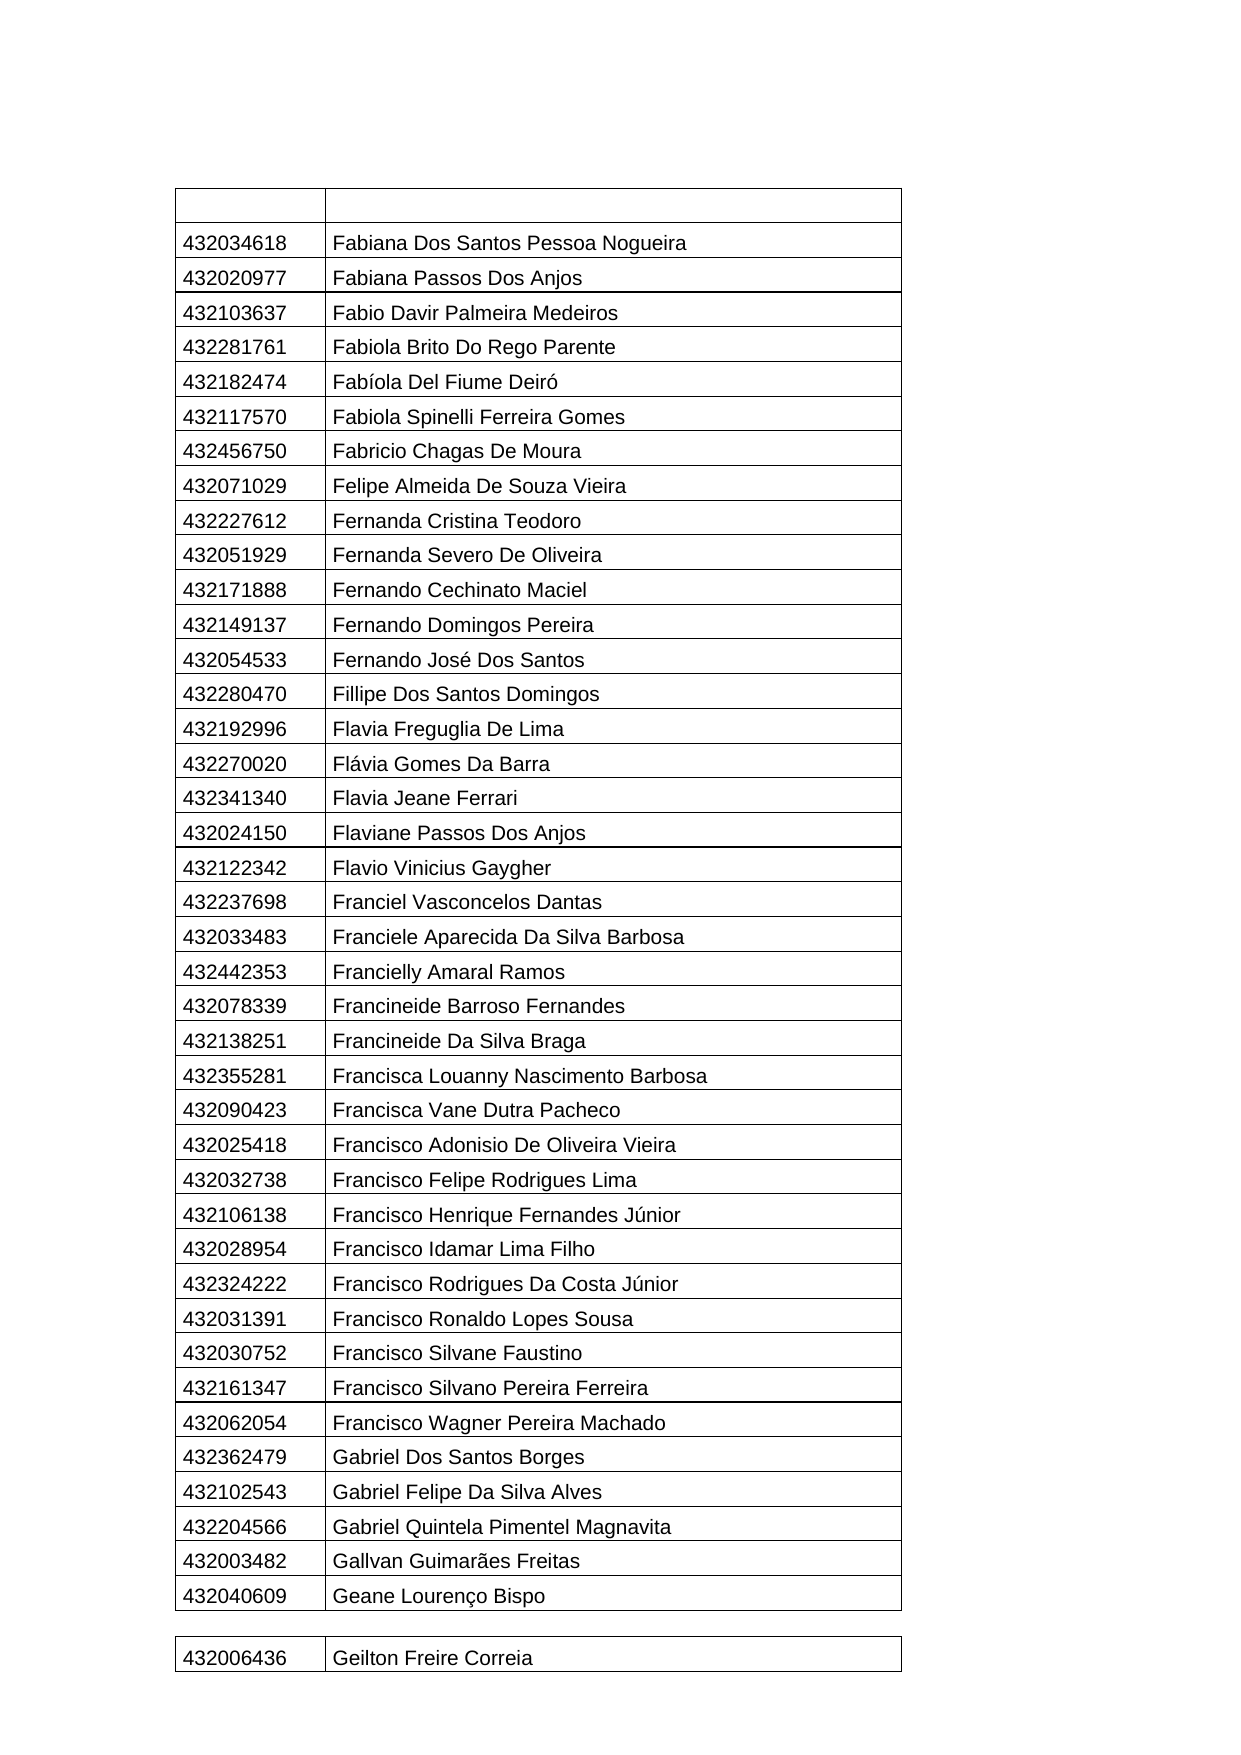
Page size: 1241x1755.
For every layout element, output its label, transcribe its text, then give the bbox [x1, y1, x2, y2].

table_cell 432020977 [176, 258, 325, 291]
table_cell Francisca Vane Dutra Pacheco [326, 1090, 901, 1124]
table_cell 432281761 [176, 327, 325, 361]
table_cell Flavia Jeane Ferrari [326, 778, 901, 812]
table_cell 432031391 [176, 1299, 325, 1332]
table_cell 432456750 [176, 431, 325, 465]
table_cell 432237698 [176, 882, 325, 916]
table_cell 432182474 [176, 362, 325, 396]
table_cell Franciele Aparecida Da Silva Barbosa [326, 917, 901, 951]
table_cell Francisco Ronaldo Lopes Sousa [326, 1299, 901, 1332]
table_cell 432355281 [176, 1056, 325, 1089]
table_cell Flávia Gomes Da Barra [326, 744, 901, 777]
table_cell Fernando Domingos Pereira [326, 605, 901, 638]
table_cell 432149137 [176, 605, 325, 638]
table_cell Fabricio Chagas De Moura [326, 431, 901, 465]
table_cell Francielly Amaral Ramos [326, 952, 901, 985]
table_cell Fernanda Severo De Oliveira [326, 535, 901, 569]
table_cell 432122342 [176, 848, 325, 881]
table_cell Francisco Rodrigues Da Costa Júnior [326, 1264, 901, 1297]
table_cell Franciel Vasconcelos Dantas [326, 882, 901, 916]
table_cell 432062054 [176, 1403, 325, 1436]
table_cell Flavia Freguglia De Lima [326, 709, 901, 742]
table_cell 432024150 [176, 813, 325, 846]
table_cell 432102543 [176, 1472, 325, 1506]
table_cell Francineide Barroso Fernandes [326, 986, 901, 1020]
table_cell Fabiola Brito Do Rego Parente [326, 327, 901, 361]
table_cell [176, 189, 325, 222]
table_cell 432442353 [176, 952, 325, 985]
table_cell Francisco Felipe Rodrigues Lima [326, 1160, 901, 1193]
table_cell 432025418 [176, 1125, 325, 1159]
table_header Geilton Freire Correia [326, 1637, 901, 1671]
table_cell Fernando José Dos Santos [326, 639, 901, 673]
table_cell Gabriel Quintela Pimentel Magnavita [326, 1507, 901, 1540]
table_cell 432003482 [176, 1541, 325, 1575]
table_cell Fabiana Dos Santos Pessoa Nogueira [326, 223, 901, 257]
table_cell Flavio Vinicius Gaygher [326, 848, 901, 881]
table_cell 432362479 [176, 1437, 325, 1471]
table_cell Francisco Wagner Pereira Machado [326, 1403, 901, 1436]
table_cell Francisco Silvane Faustino [326, 1333, 901, 1367]
table_cell 432161347 [176, 1368, 325, 1401]
table_cell 432028954 [176, 1229, 325, 1263]
table_cell Gabriel Felipe Da Silva Alves [326, 1472, 901, 1506]
table_cell 432227612 [176, 501, 325, 534]
table_cell 432106138 [176, 1194, 325, 1228]
table_cell 432341340 [176, 778, 325, 812]
table_cell Francisco Idamar Lima Filho [326, 1229, 901, 1263]
table_cell Fillipe Dos Santos Domingos [326, 674, 901, 708]
table_cell 432033483 [176, 917, 325, 951]
table_cell Fabiana Passos Dos Anjos [326, 258, 901, 291]
table_cell Fernanda Cristina Teodoro [326, 501, 901, 534]
table_cell 432071029 [176, 466, 325, 499]
table_cell 432324222 [176, 1264, 325, 1297]
table_cell 432204566 [176, 1507, 325, 1540]
table_cell Fabiola Spinelli Ferreira Gomes [326, 397, 901, 430]
table_cell [326, 189, 901, 222]
table_cell 432040609 [176, 1576, 325, 1609]
table_cell Felipe Almeida De Souza Vieira [326, 466, 901, 499]
table_cell Fabíola Del Fiume Deiró [326, 362, 901, 396]
table_cell Francisco Adonisio De Oliveira Vieira [326, 1125, 901, 1159]
table_cell Gabriel Dos Santos Borges [326, 1437, 901, 1471]
table_cell Geane Lourenço Bispo [326, 1576, 901, 1609]
table_cell 432051929 [176, 535, 325, 569]
table_cell Flaviane Passos Dos Anjos [326, 813, 901, 846]
table_cell Francisco Henrique Fernandes Júnior [326, 1194, 901, 1228]
table_cell Francisca Louanny Nascimento Barbosa [326, 1056, 901, 1089]
table_cell 432030752 [176, 1333, 325, 1367]
table_cell 432078339 [176, 986, 325, 1020]
table_cell 432054533 [176, 639, 325, 673]
table_cell 432103637 [176, 293, 325, 326]
table_cell 432032738 [176, 1160, 325, 1193]
table_cell Gallvan Guimarães Freitas [326, 1541, 901, 1575]
table_header 432006436 [176, 1637, 325, 1671]
table_cell Francisco Silvano Pereira Ferreira [326, 1368, 901, 1401]
table_cell Fernando Cechinato Maciel [326, 570, 901, 604]
table_cell 432280470 [176, 674, 325, 708]
table_cell 432138251 [176, 1021, 325, 1054]
table_cell 432171888 [176, 570, 325, 604]
table_cell 432090423 [176, 1090, 325, 1124]
table_cell Francineide Da Silva Braga [326, 1021, 901, 1054]
table_cell 432270020 [176, 744, 325, 777]
table_cell 432034618 [176, 223, 325, 257]
table_cell 432192996 [176, 709, 325, 742]
table_cell 432117570 [176, 397, 325, 430]
table_cell Fabio Davir Palmeira Medeiros [326, 293, 901, 326]
